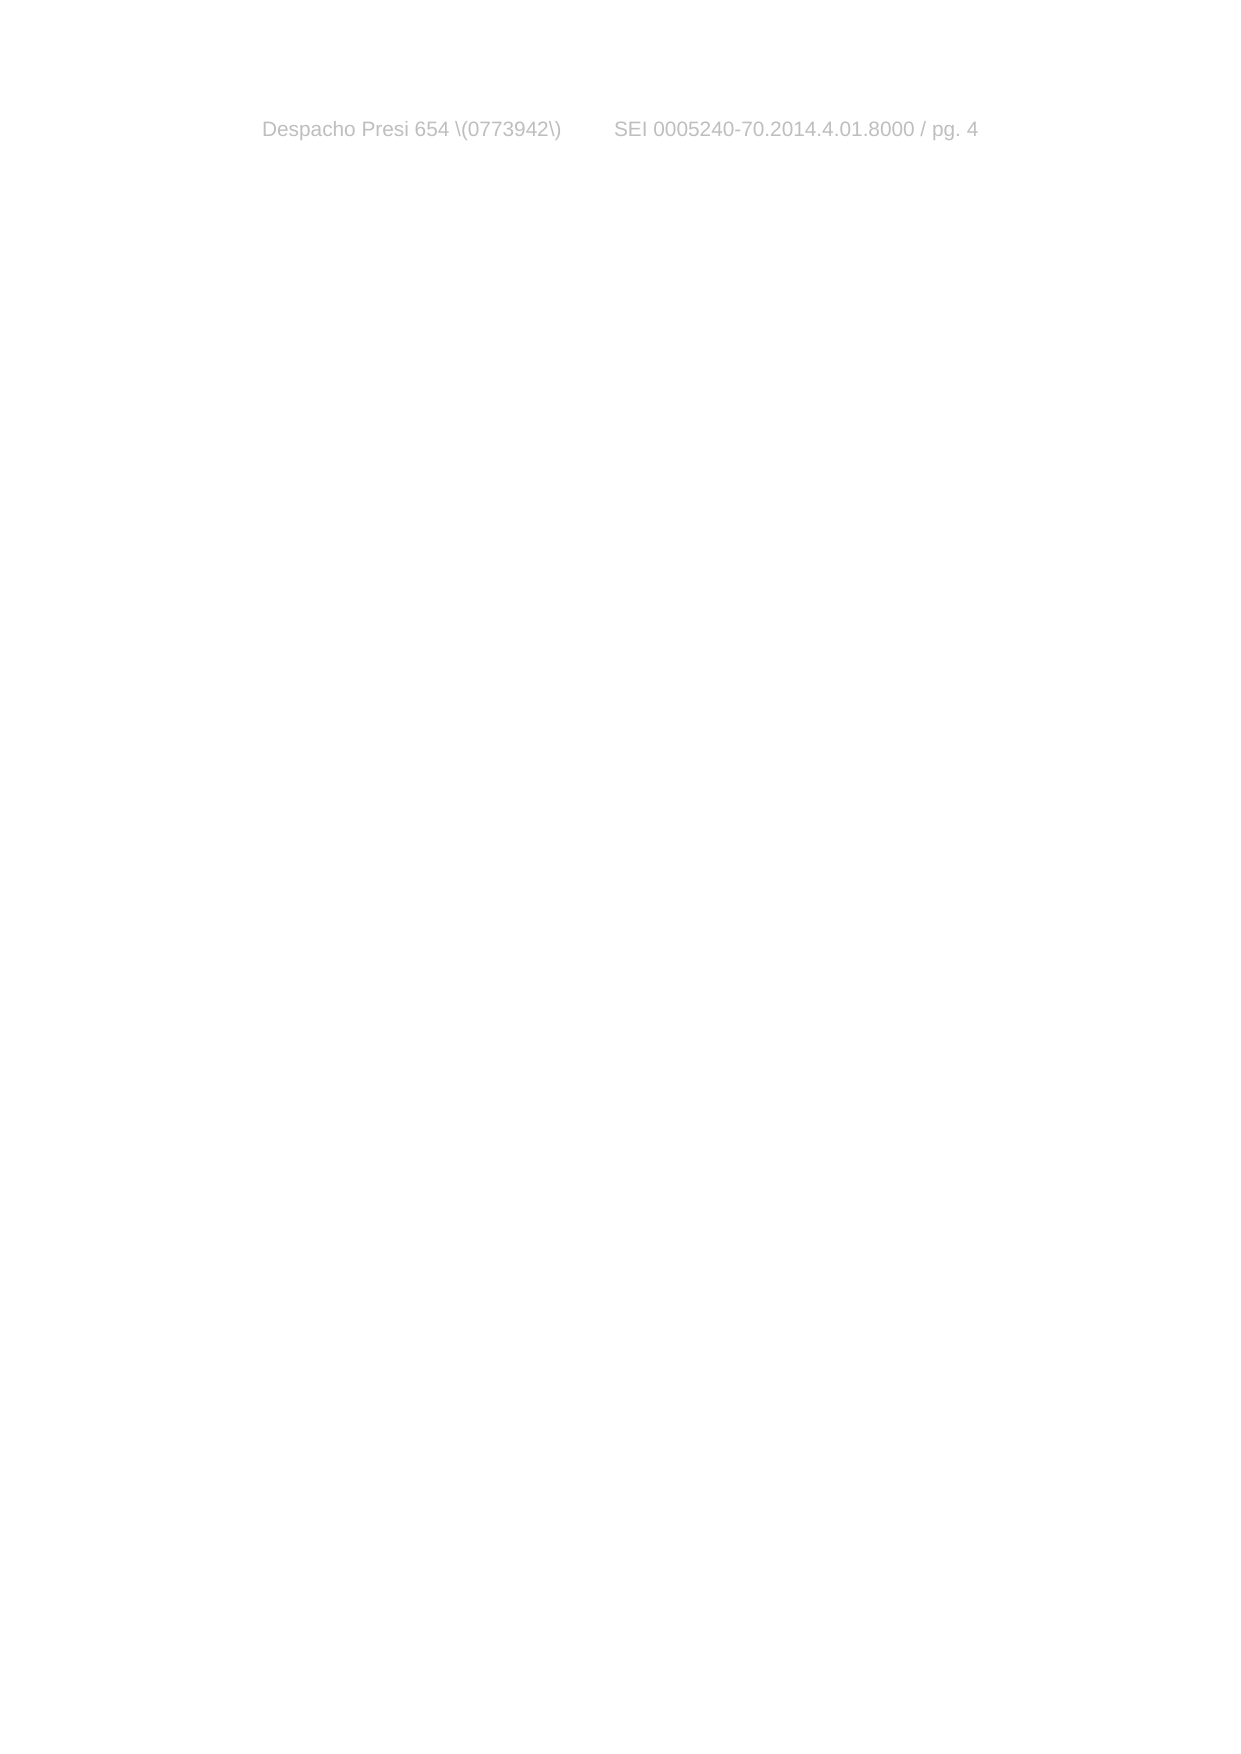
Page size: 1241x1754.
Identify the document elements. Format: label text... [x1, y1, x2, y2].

text Despacho Presi 654 \(0773942\) SEI 0005240-70.2014.4.01.8000 / pg. 4 [63, 117, 1178, 141]
